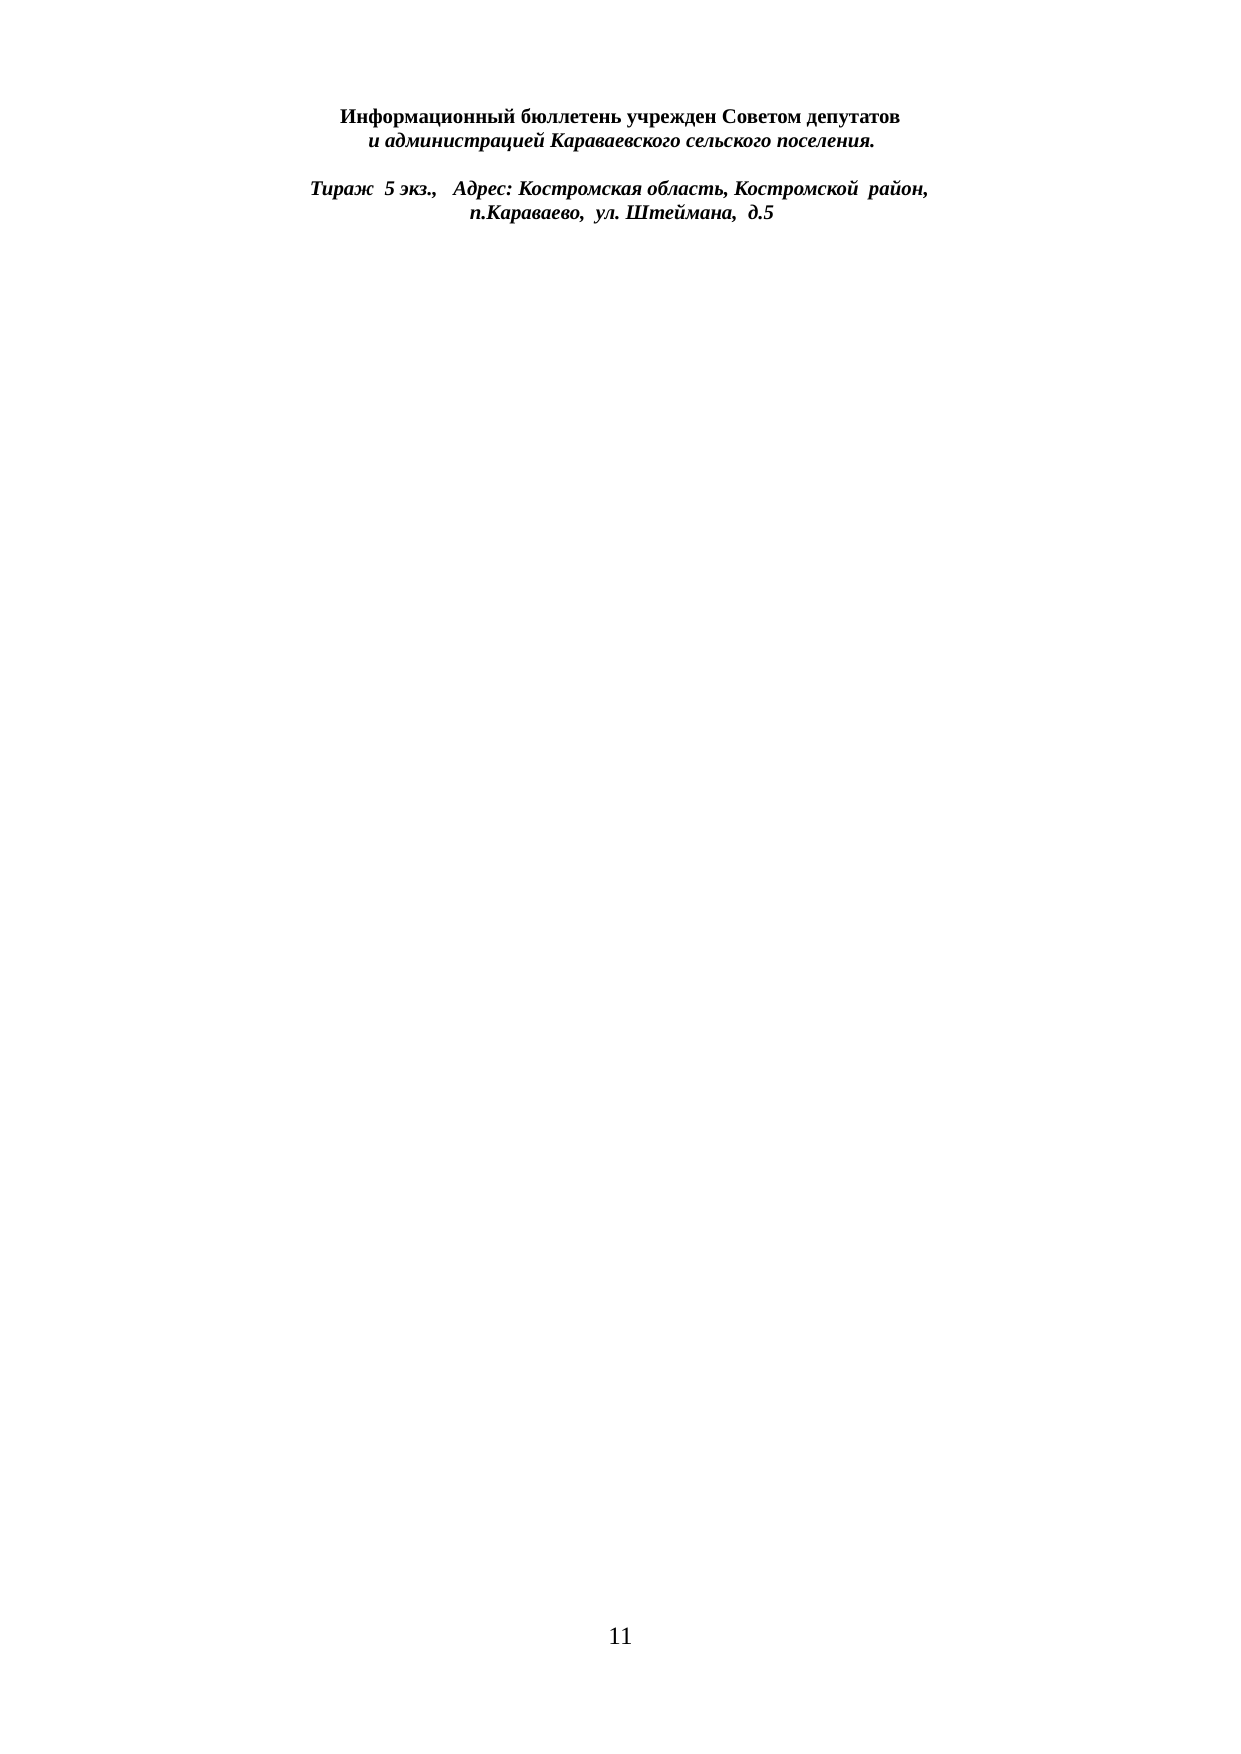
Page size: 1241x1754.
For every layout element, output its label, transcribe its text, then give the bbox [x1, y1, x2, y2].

text Тираж 5 экз., Адрес: Костромская область, Костромской район, [148, 176, 1092, 200]
text п.Караваево, ул. Штеймана, д.5 [148, 200, 1092, 224]
text и администрацией Караваевского сельского поселения. [148, 128, 1092, 152]
text Информационный бюллетень учрежден Советом депутатов [148, 104, 1092, 128]
